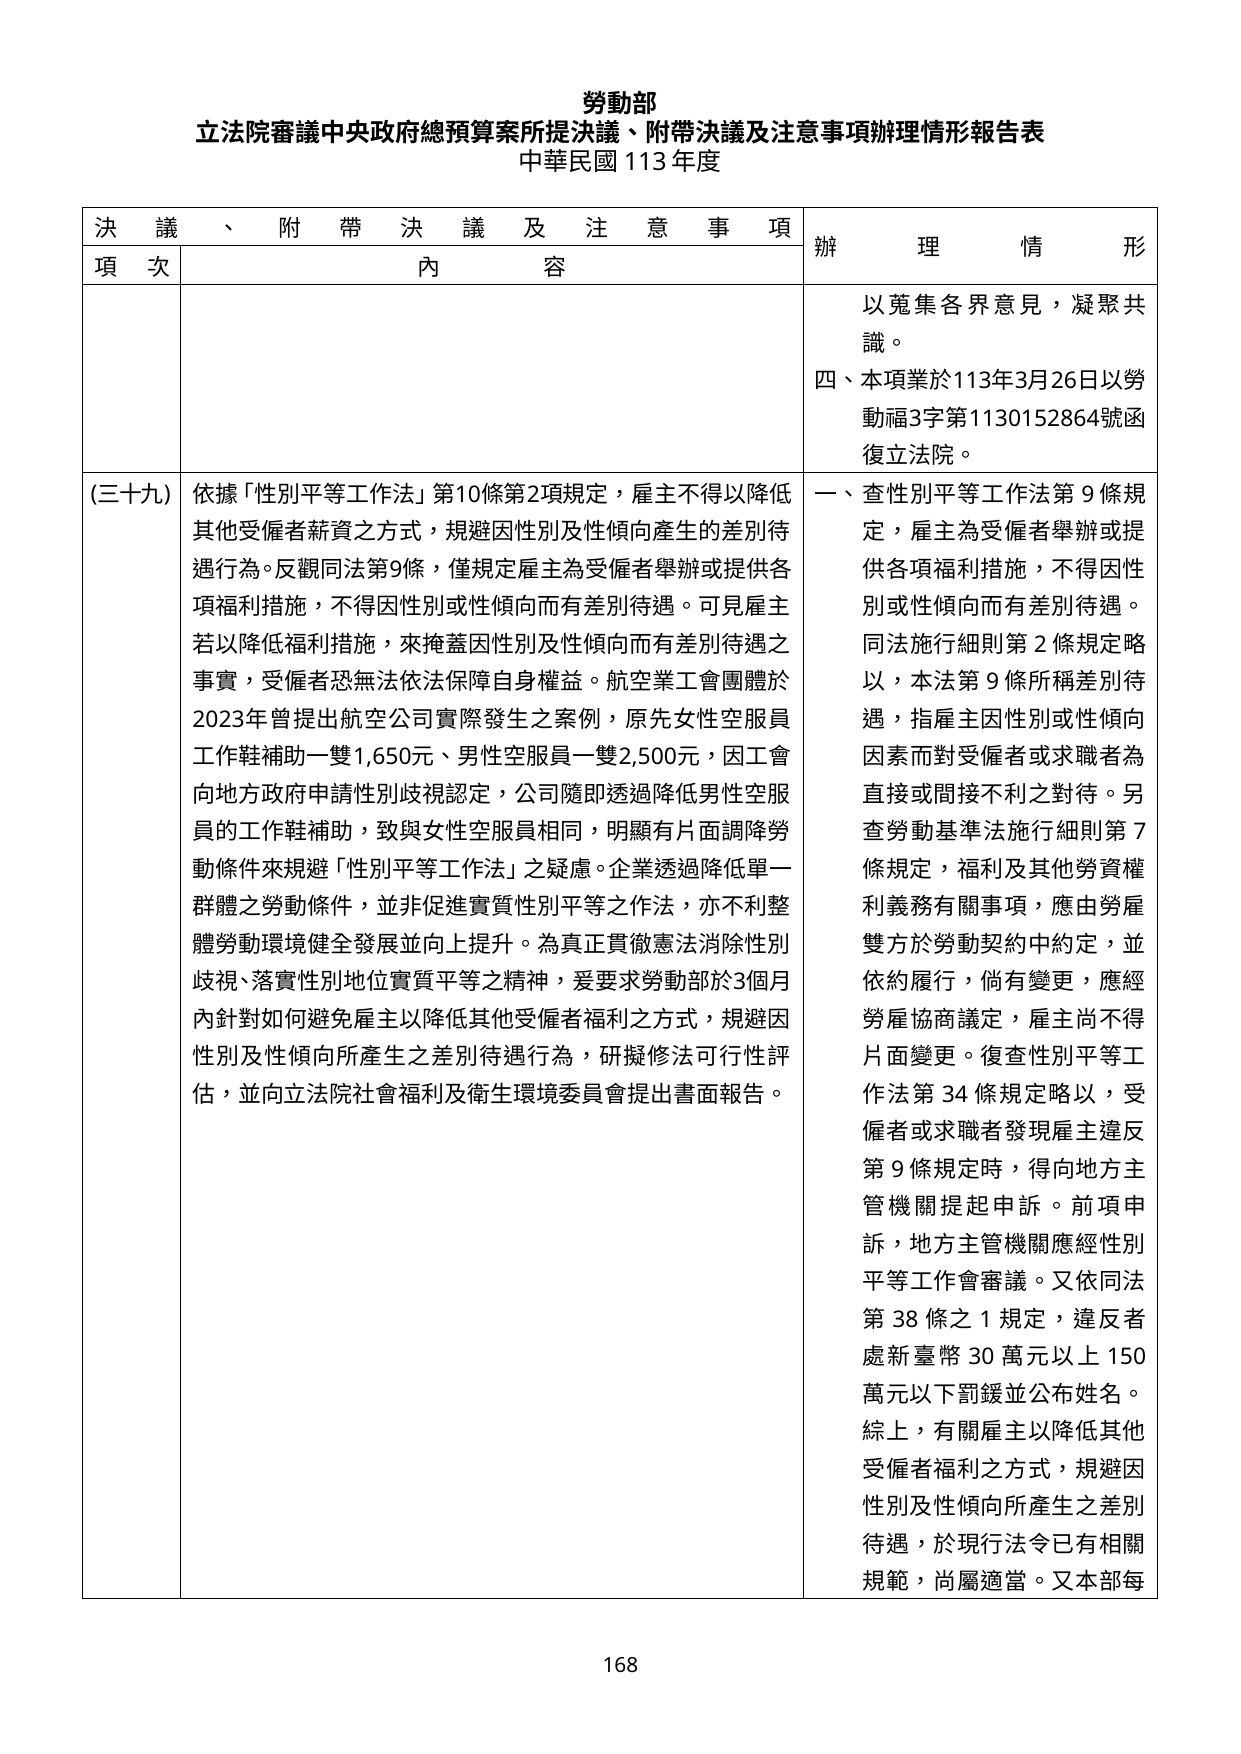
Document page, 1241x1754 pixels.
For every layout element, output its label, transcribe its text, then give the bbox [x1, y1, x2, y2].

table_cell 以蒐集各界意見，凝聚共識。 四、本項業於113年3月26日以勞動福3字第1130152864號函復立法院。 [804, 285, 1157, 472]
table_cell 查性別平等工作法第9條規定，雇主為受僱者舉辦或提供各項福利措施，不得因性別或性傾向而有差別待遇。同法施行細則第2條規定略以，本法第9條所稱差別待遇，指雇主因性別或性傾向因素而對受僱者或求職者為直接或間接不利之對待。另查勞動基準法施行細則第7條規定，福利及其他勞資權利義務有關事項，應由勞雇雙方於勞動契約中約定，並依約履行，倘有變更，應經勞雇協商議定，雇主尚不得片面變更。復查性別平等工作法第34條規定略以，受僱者或求職者發現雇主違反第9條規定時，得向地方主管機關提起申訴。前項申訴，地方主管機關應經性別平等工作會審議。又依同法第38條之1規定，違反者處新臺幣30萬元以上150萬元以下罰鍰並公布姓名。綜上，有關雇主以降低其他受僱者福利之方式，規避因性別及性傾向所產生之差別待遇，於現行法令已有相關規範，尚屬適當。又本部每 [804, 473, 1157, 1598]
table_cell 內 容 [181, 246, 803, 284]
table_cell (三十九) [83, 473, 180, 1598]
table_header 決議、附帶決議及注意事項 [83, 208, 803, 245]
table_header 辦理情形 [804, 208, 1157, 284]
table_cell 項次 [83, 246, 180, 284]
table_cell 依據「性別平等工作法」第10條第2項規定，雇主不得以降低其他受僱者薪資之方式，規避因性別及性傾向產生的差別待遇行為。反觀同法第9條，僅規定雇主為受僱者舉辦或提供各項福利措施，不得因性別或性傾向而有差別待遇。可見雇主若以降低福利措施，來掩蓋因性別及性傾向而有差別待遇之事實，受僱者恐無法依法保障自身權益。航空業工會團體於2023年曾提出航空公司實際發生之案例，原先女性空服員工作鞋補助一雙1,650元、男性空服員一雙2,500元，因工會向地方政府申請性別歧視認定，公司隨即透過降低男性空服員的工作鞋補助，致與女性空服員相同，明顯有片面調降勞動條件來規避「性別平等工作法」之疑慮。企業透過降低單一群體之勞動條件，並非促進實質性別平等之作法，亦不利整體勞動環境健全發展並向上提升。為真正貫徹憲法消除性別歧視、落實性別地位實質平等之精神，爰要求勞動部於3個月內針對如何避免雇主以降低其他受僱者福利之方式，規避因性別及性傾向所產生之差別待遇行為，研擬修法可行性評估，並向立法院社會福利及衛生環境委員會提出書面報告。 [181, 473, 803, 1598]
table_cell [83, 285, 180, 472]
table_cell [181, 285, 803, 472]
